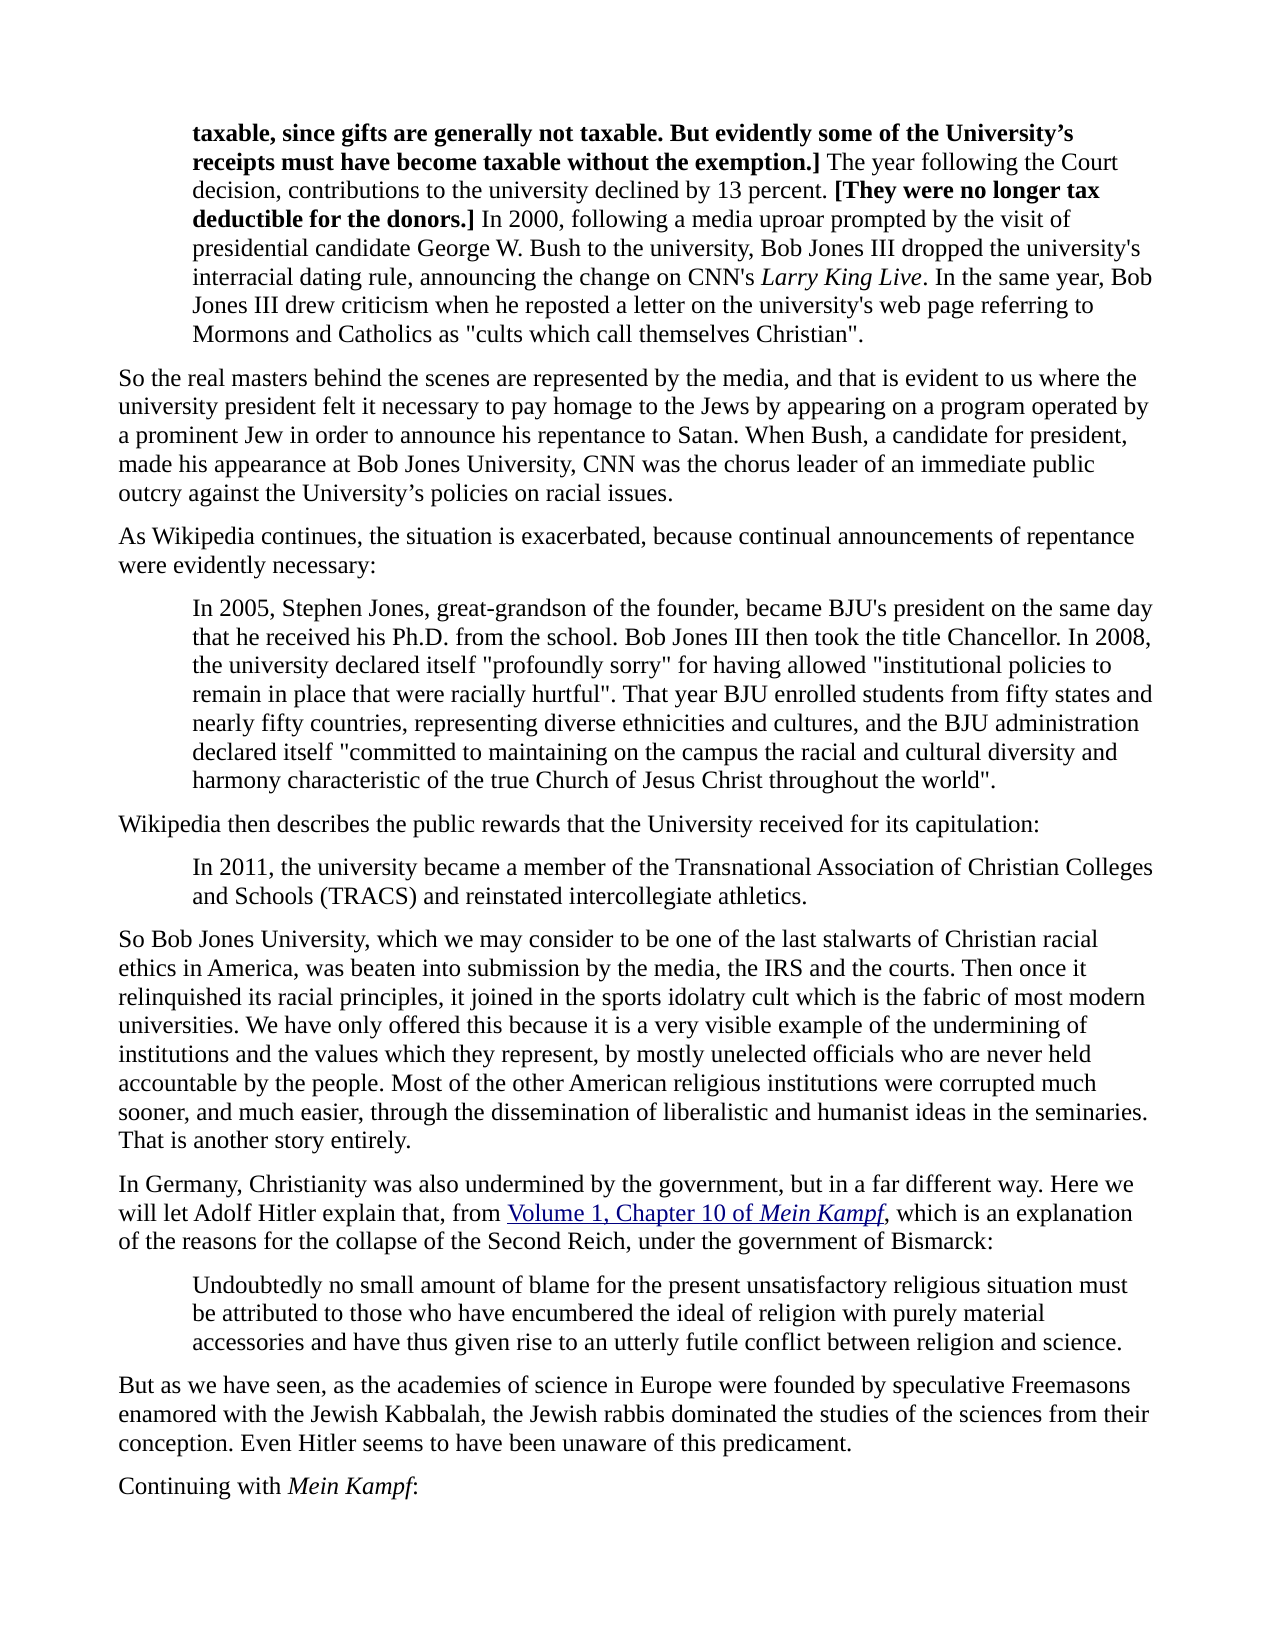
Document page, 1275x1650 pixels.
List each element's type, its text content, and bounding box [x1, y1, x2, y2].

text So Bob Jones University, which we may consider to be one of the last stalwarts of Christian racial ethics in America, was beaten into submission by the media, the IRS and the courts. Then once it relinquished its racial principles, it joined in the sports idolatry cult which is the fabric of most modern universities. We have only offered this because it is a very visible example of the undermining of institutions and the values which they represent, by mostly unelected officials who are never held accountable by the people. Most of the other American religious institutions were corrupted much sooner, and much easier, through the dissemination of liberalistic and humanist ideas in the seminaries. That is another story entirely. [118, 924, 1157, 1154]
text Undoubtedly no small amount of blame for the present unsatisfactory religious situation must be attributed to those who have encumbered the ideal of religion with purely material accessories and have thus given rise to an utterly futile conflict between religion and science. [192, 1270, 1157, 1356]
text As Wikipedia continues, the situation is exacerbated, because continual announcements of repentance were evidently necessary: [118, 521, 1157, 578]
text In 2011, the university became a member of the Transnational Association of Christian Colleges and Schools (TRACS) and reinstated intercollegiate athletics. [192, 852, 1157, 910]
text Continuing with Mein Kampf: [118, 1471, 1157, 1500]
text taxable, since gifts are generally not taxable. But evidently some of the University’s receipts must have become taxable without the exemption.] The year following the Court decision, contributions to the university declined by 13 percent. [They were no longer tax deductible for the donors.] In 2000, following a media uproar prompted by the visit of presidential candidate George W. Bush to the university, Bob Jones III dropped the university's interracial dating rule, announcing the change on CNN's Larry King Live. In the same year, Bob Jones III drew criticism when he reposted a letter on the university's web page referring to Mormons and Catholics as "cults which call themselves Christian". [192, 118, 1157, 348]
text In Germany, Christianity was also undermined by the government, but in a far different way. Here we will let Adolf Hitler explain that, from Volume 1, Chapter 10 of Mein Kampf, which is an explanation of the reasons for the collapse of the Second Reich, under the government of Bismarck: [118, 1169, 1157, 1255]
text So the real masters behind the scenes are represented by the media, and that is evident to us where the university president felt it necessary to pay homage to the Jews by appearing on a program operated by a prominent Jew in order to announce his repentance to Satan. When Bush, a candidate for president, made his appearance at Bob Jones University, CNN was the chorus leader of an immediate public outcry against the University’s policies on racial issues. [118, 363, 1157, 506]
text In 2005, Stephen Jones, great-grandson of the founder, became BJU's president on the same day that he received his Ph.D. from the school. Bob Jones III then took the title Chancellor. In 2008, the university declared itself "profoundly sorry" for having allowed "institutional policies to remain in place that were racially hurtful". That year BJU enrolled students from fifty states and nearly fifty countries, representing diverse ethnicities and cultures, and the BJU administration declared itself "committed to maintaining on the campus the racial and cultural diversity and harmony characteristic of the true Church of Jesus Christ throughout the world". [192, 593, 1157, 794]
text But as we have seen, as the academies of science in Europe were founded by speculative Freemasons enamored with the Jewish Kabbalah, the Jewish rabbis dominated the studies of the sciences from their conception. Even Hitler seems to have been unaware of this predicament. [118, 1371, 1157, 1457]
text Wikipedia then describes the public rewards that the University received for its capitulation: [118, 809, 1157, 838]
